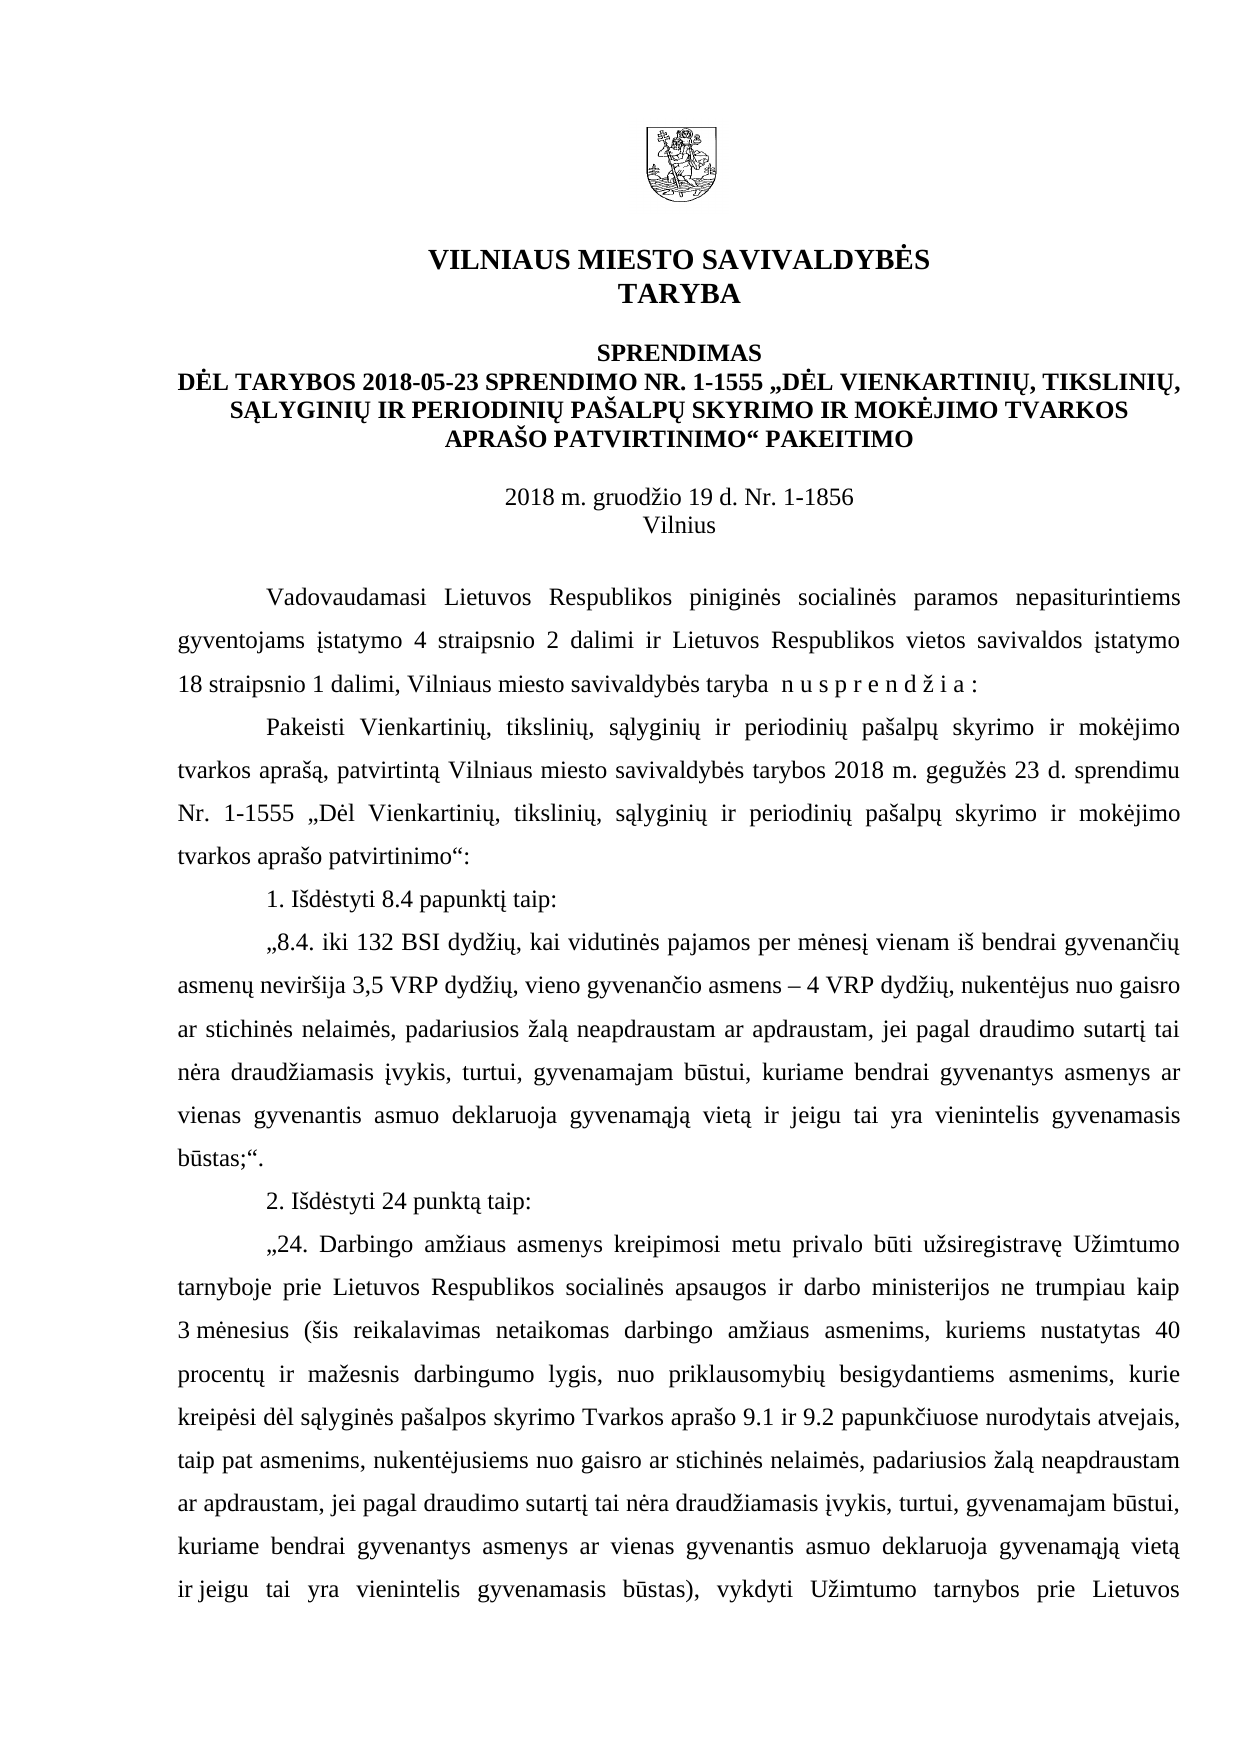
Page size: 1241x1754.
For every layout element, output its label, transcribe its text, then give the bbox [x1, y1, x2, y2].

text Vadovaudamasi Lietuvos Respublikos piniginės socialinės paramos nepasiturintiems gyventojams įstatymo 4 straipsnio 2 dalimi ir Lietuvos Respublikos vietos savivaldos įstatymo 18 straipsnio 1 dalimi, Vilniaus miesto savivaldybės taryba nusprendžia: [177, 582, 1181, 697]
text „8.4. iki 132 BSI dydžių, kai vidutinės pajamos per mėnesį vienam iš bendrai gyvenančių asmenų neviršija 3,5 VRP dydžių, vieno gyvenančio asmens – 4 VRP dydžių, nukentėjus nuo gaisro ar stichinės nelaimės, padariusios žalą neapdraustam ar apdraustam, jei pagal draudimo sutartį tai nėra draudžiamasis įvykis, turtui, gyvenamajam būstui, kuriame bendrai gyvenantys asmenys ar vienas gyvenantis asmuo deklaruoja gyvenamąją vietą ir jeigu tai yra vienintelis gyvenamasis būstas;“. [177, 927, 1181, 1172]
text „24. Darbingo amžiaus asmenys kreipimosi metu privalo būti užsiregistravę Užimtumo tarnyboje prie Lietuvos Respublikos socialinės apsaugos ir darbo ministerijos ne trumpiau kaip 3 mėnesius (šis reikalavimas netaikomas darbingo amžiaus asmenims, kuriems nustatytas 40 procentų ir mažesnis darbingumo lygis, nuo priklausomybių besigydantiems asmenims, kurie kreipėsi dėl sąlyginės pašalpos skyrimo Tvarkos aprašo 9.1 ir 9.2 papunkčiuose nurodytais atvejais, taip pat asmenims, nukentėjusiems nuo gaisro ar stichinės nelaimės, padariusios žalą neapdraustam ar apdraustam, jei pagal draudimo sutartį tai nėra draudžiamasis įvykis, turtui, gyvenamajam būstui, kuriame bendrai gyvenantys asmenys ar vienas gyvenantis asmuo deklaruoja gyvenamąją vietą ir jeigu tai yra vienintelis gyvenamasis būstas), vykdyti Užimtumo tarnybos prie Lietuvos [177, 1229, 1181, 1603]
text TARYBA [177, 276, 1181, 309]
text 2. Išdėstyti 24 punktą taip: [177, 1186, 1181, 1215]
text DĖL TARYBOS 2018-05-23 SPRENDIMO NR. 1-1555 „DĖL VIENKARTINIŲ, TIKSLINIŲ, SĄLYGINIŲ IR PERIODINIŲ PAŠALPŲ SKYRIMO IR MOKĖJIMO TVARKOS APRAŠO PATVIRTINIMO“ PAKEITIMO [177, 367, 1181, 453]
text 1. Išdėstyti 8.4 papunktį taip: [177, 884, 1181, 913]
text Vilnius [177, 511, 1181, 539]
text VILNIAUS MIESTO SAVIVALDYBĖS [177, 242, 1181, 276]
text 2018 m. gruodžio 19 d. Nr. 1-1856 [177, 482, 1181, 511]
text Pakeisti Vienkartinių, tikslinių, sąlyginių ir periodinių pašalpų skyrimo ir mokėjimo tvarkos aprašą, patvirtintą Vilniaus miesto savivaldybės tarybos 2018 m. gegužės 23 d. sprendimu Nr. 1-1555 „Dėl Vienkartinių, tikslinių, sąlyginių ir periodinių pašalpų skyrimo ir mokėjimo tvarkos aprašo patvirtinimo“: [177, 712, 1181, 870]
text SPRENDIMAS [177, 338, 1181, 367]
